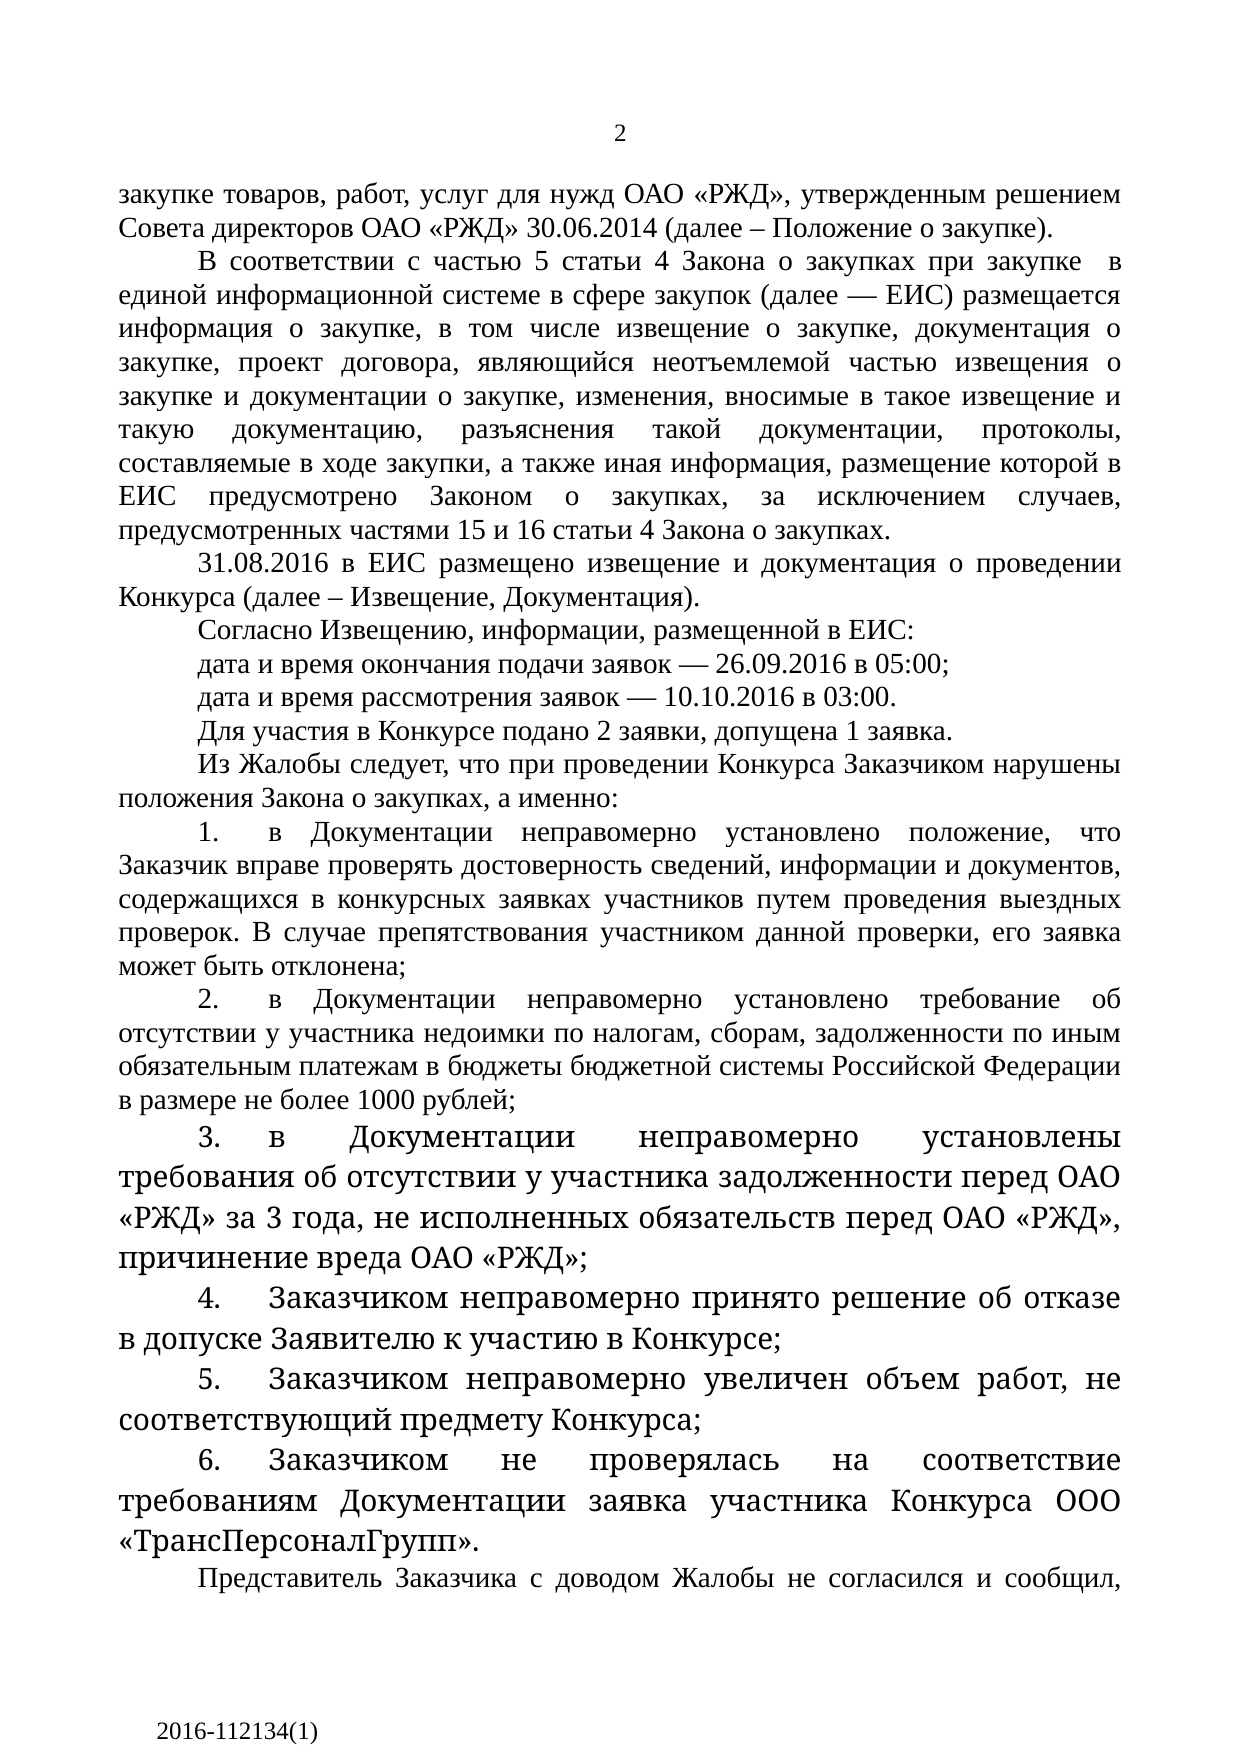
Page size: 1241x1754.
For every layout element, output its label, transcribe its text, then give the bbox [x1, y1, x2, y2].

list Заказчиком неправомерно увеличен объем работ, не соответствующий предмету Конкурса; [118, 1358, 1122, 1439]
list Заказчиком неправомерно принято решение об отказе в допуске Заявителю к участию в Конкурсе; [118, 1277, 1122, 1358]
list в Документации неправомерно установлено требование об отсутствии у участника недоимки по налогам, сборам, задолженности по иным обязательным платежам в бюджеты бюджетной системы Российской Федерации в размере не более 1000 рублей; [118, 981, 1122, 1116]
text дата и время окончания подачи заявок — 26.09.2016 в 05:00; [118, 646, 1122, 679]
text Представитель Заказчика с доводом Жалобы не согласился и сообщил, [118, 1560, 1122, 1594]
text дата и время рассмотрения заявок — 10.10.2016 в 03:00. [118, 679, 1122, 713]
text 31.08.2016 в ЕИС размещено извещение и документация о проведении Конкурса (далее – Извещение, Документация). [118, 545, 1122, 612]
text Согласно Извещению, информации, размещенной в ЕИС: [118, 612, 1122, 646]
list в Документации неправомерно установлены требования об отсутствии у участника задолженности перед ОАО «РЖД» за 3 года, не исполненных обязательств перед ОАО «РЖД», причинение вреда ОАО «РЖД»; [118, 1116, 1122, 1277]
text Для участия в Конкурсе подано 2 заявки, допущена 1 заявка. [118, 713, 1122, 747]
text закупке товаров, работ, услуг для нужд ОАО «РЖД», утвержденным решением Совета директоров ОАО «РЖД» 30.06.2014 (далее – Положение о закупке). [118, 176, 1122, 243]
list Заказчиком не проверялась на соответствие требованиям Документации заявка участника Конкурса ООО «ТрансПерсоналГрупп». [118, 1439, 1122, 1560]
list в Документации неправомерно установлено положение, что Заказчик вправе проверять достоверность сведений, информации и документов, содержащихся в конкурсных заявках участников путем проведения выездных проверок. В случае препятствования участником данной проверки, его заявка может быть отклонена; [118, 814, 1122, 981]
text Из Жалобы следует, что при проведении Конкурса Заказчиком нарушены положения Закона о закупках, а именно: [118, 747, 1122, 814]
text В соответствии с частью 5 статьи 4 Закона о закупках при закупке в единой информационной системе в сфере закупок (далее — ЕИС) размещается информация о закупке, в том числе извещение о закупке, документация о закупке, проект договора, являющийся неотъемлемой частью извещения о закупке и документации о закупке, изменения, вносимые в такое извещение и такую документацию, разъяснения такой документации, протоколы, составляемые в ходе закупки, а также иная информация, размещение которой в ЕИС предусмотрено Законом о закупках, за исключением случаев, предусмотренных частями 15 и 16 статьи 4 Закона о закупках. [118, 243, 1122, 545]
